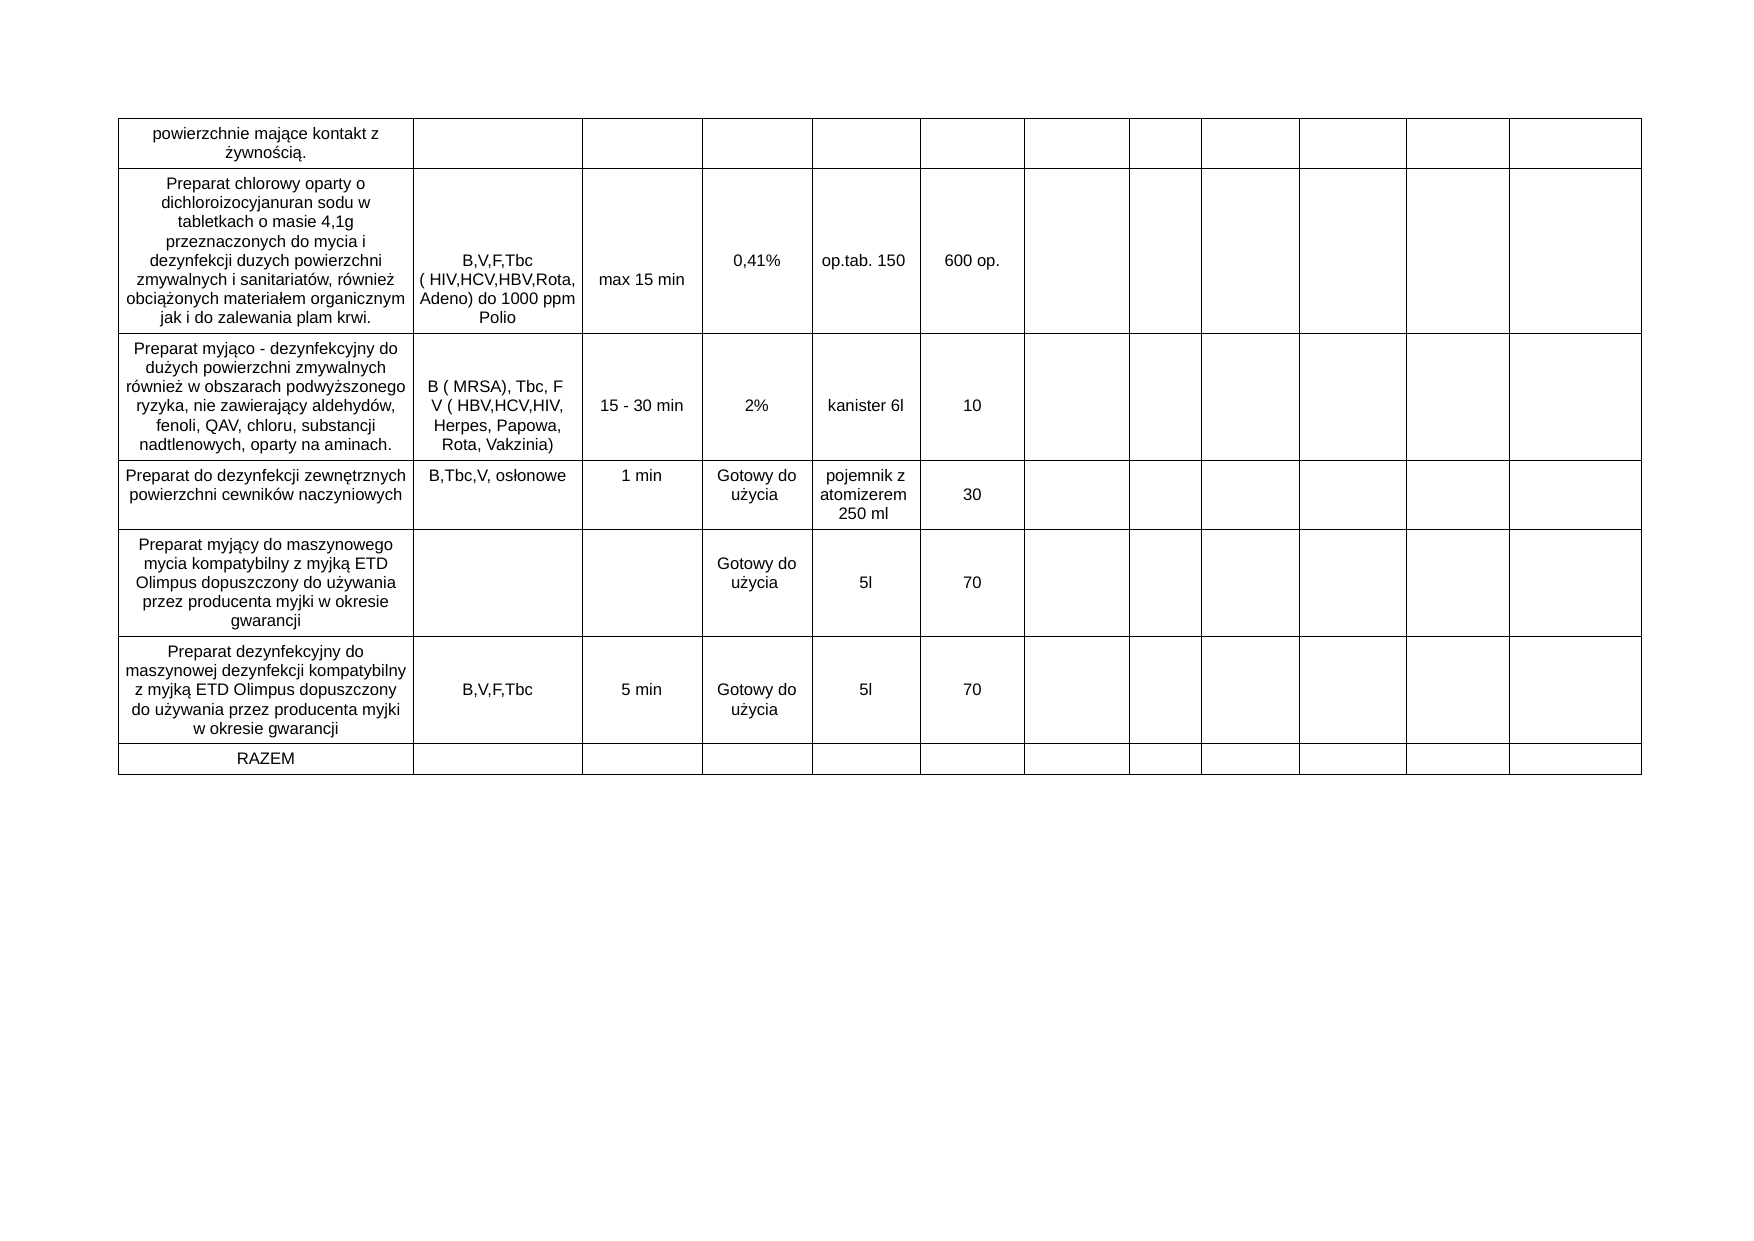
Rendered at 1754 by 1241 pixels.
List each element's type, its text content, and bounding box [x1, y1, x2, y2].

table_cell [1130, 744, 1201, 774]
table_cell [1407, 744, 1509, 774]
table_cell 2% [703, 334, 812, 459]
table_cell [1510, 637, 1641, 743]
table_cell 1 min [583, 461, 702, 528]
table_cell [1025, 334, 1129, 459]
table_cell [703, 744, 812, 774]
table_cell [1407, 461, 1509, 528]
table_cell [1025, 461, 1129, 528]
table_cell [1130, 119, 1201, 168]
table_cell max 15 min [583, 169, 702, 333]
table_cell [1300, 119, 1406, 168]
table_cell [414, 119, 582, 168]
table_cell op.tab. 150 [813, 169, 920, 333]
table_cell [1300, 169, 1406, 333]
table_cell [1202, 169, 1299, 333]
table_cell 30 [921, 461, 1024, 528]
table_cell [1510, 744, 1641, 774]
table_cell [1025, 119, 1129, 168]
table_cell B,V,F,Tbc ( HIV,HCV,HBV,Rota, Adeno) do 1000 ppm Polio [414, 169, 582, 333]
table_cell 600 op. [921, 169, 1024, 333]
table_cell Gotowy do użycia [703, 461, 812, 528]
table_cell [1202, 334, 1299, 459]
table_cell pojemnik z atomizerem 250 ml [813, 461, 920, 528]
table_cell [1407, 334, 1509, 459]
table_cell Preparat myjący do maszynowego mycia kompatybilny z myjką ETD Olimpus dopuszczony do używania przez producenta myjki w okresie gwarancji [119, 530, 413, 636]
table_cell [1202, 744, 1299, 774]
table_cell Preparat do dezynfekcji zewnętrznych powierzchni cewników naczyniowych [119, 461, 413, 528]
table_cell [1202, 119, 1299, 168]
table_cell 5l [813, 637, 920, 743]
table_cell [583, 119, 702, 168]
table_cell Preparat dezynfekcyjny do maszynowej dezynfekcji kompatybilny z myjką ETD Olimpus dopuszczony do używania przez producenta myjki w okresie gwarancji [119, 637, 413, 743]
table_cell [1300, 637, 1406, 743]
table_cell [1510, 119, 1641, 168]
table_cell [1510, 169, 1641, 333]
table_cell [583, 744, 702, 774]
table_cell [1130, 461, 1201, 528]
table_cell [1130, 530, 1201, 636]
table_cell [1300, 461, 1406, 528]
table_cell B,Tbc,V, osłonowe [414, 461, 582, 528]
table_cell Gotowy do użycia [703, 637, 812, 743]
table_cell [1300, 334, 1406, 459]
table_cell 70 [921, 530, 1024, 636]
table_cell [1510, 334, 1641, 459]
table_cell 10 [921, 334, 1024, 459]
table_cell 5 min [583, 637, 702, 743]
table_cell [1130, 637, 1201, 743]
table_cell [703, 119, 812, 168]
table_cell [1300, 744, 1406, 774]
table_cell [583, 530, 702, 636]
table_cell Preparat chlorowy oparty o dichloroizocyjanuran sodu w tabletkach o masie 4,1g przeznaczonych do mycia i dezynfekcji duzych powierzchni zmywalnych i sanitariatów, również obciążonych materiałem organicznym jak i do zalewania plam krwi. [119, 169, 413, 333]
table_cell [1130, 334, 1201, 459]
table_cell [1202, 530, 1299, 636]
table_cell B ( MRSA), Tbc, F V ( HBV,HCV,HIV, Herpes, Papowa, Rota, Vakzinia) [414, 334, 582, 459]
table_cell [1407, 169, 1509, 333]
table_cell [1025, 637, 1129, 743]
table_cell [1202, 461, 1299, 528]
table_cell [1300, 530, 1406, 636]
table_cell B,V,F,Tbc [414, 637, 582, 743]
table_cell Preparat myjąco - dezynfekcyjny do dużych powierzchni zmywalnych również w obszarach podwyższonego ryzyka, nie zawierający aldehydów, fenoli, QAV, chloru, substancji nadtlenowych, oparty na aminach. [119, 334, 413, 459]
table_cell [1510, 530, 1641, 636]
table_cell [1202, 637, 1299, 743]
table_cell [1025, 744, 1129, 774]
table_cell 70 [921, 637, 1024, 743]
table_cell [813, 744, 920, 774]
table_cell [414, 744, 582, 774]
table_cell powierzchnie mające kontakt z żywnością. [119, 119, 413, 168]
table_cell kanister 6l [813, 334, 920, 459]
table_cell 5l [813, 530, 920, 636]
table_cell [813, 119, 920, 168]
table_cell 15 - 30 min [583, 334, 702, 459]
table_cell [1025, 169, 1129, 333]
table_cell [1407, 637, 1509, 743]
table_cell [1407, 530, 1509, 636]
table_cell [1025, 530, 1129, 636]
table_cell RAZEM [119, 744, 413, 774]
table_cell [921, 744, 1024, 774]
table_cell [1130, 169, 1201, 333]
table_cell Gotowy do użycia [703, 530, 812, 636]
table_cell [1510, 461, 1641, 528]
table_cell [1407, 119, 1509, 168]
table_cell [921, 119, 1024, 168]
table_cell 0,41% [703, 169, 812, 333]
table_cell [414, 530, 582, 636]
